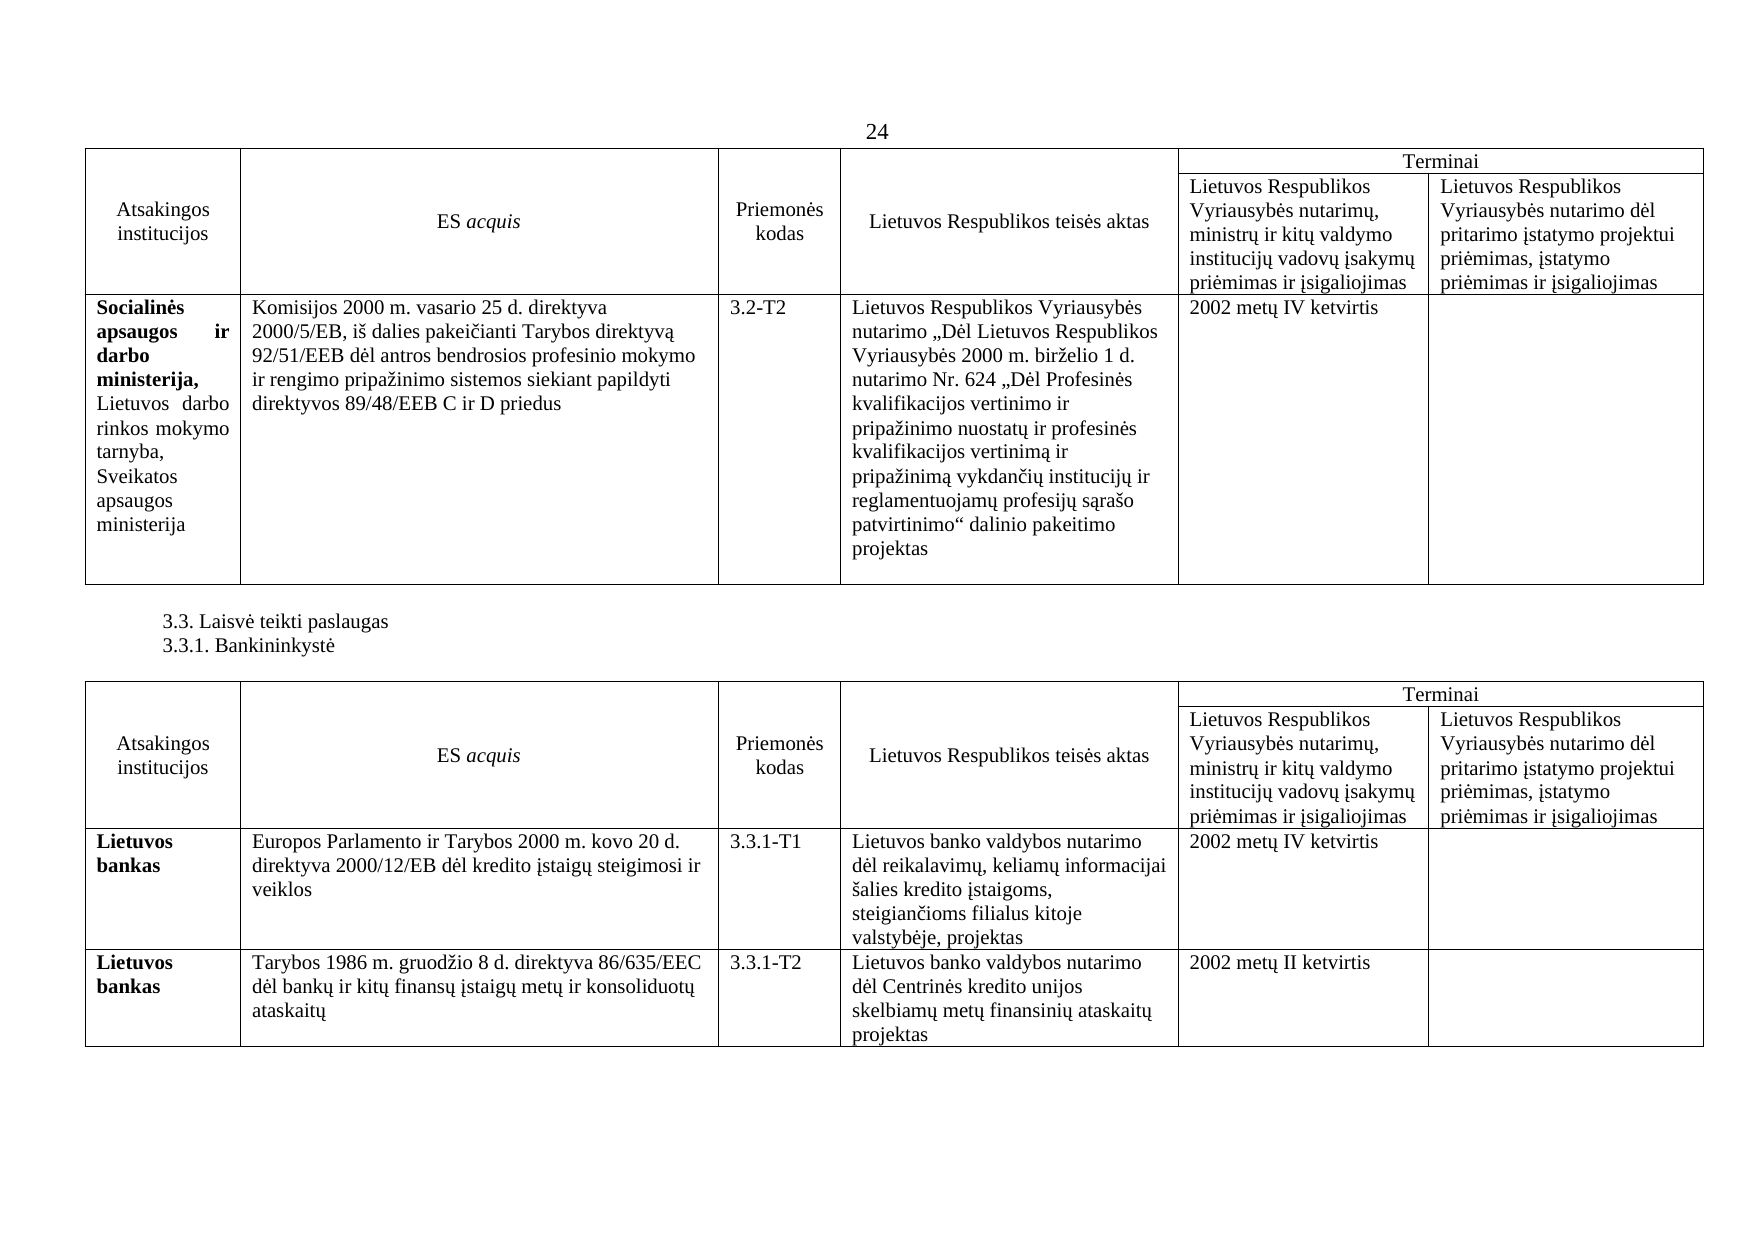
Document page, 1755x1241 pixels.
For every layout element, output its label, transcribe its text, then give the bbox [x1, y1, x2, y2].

table_cell 2002 metų II ketvirtis [1179, 950, 1428, 1046]
table_cell Socialinės apsaugos ir darbo ministerija, Lietuvos darbo rinkos mokymo tarnyba, Sveikatos apsaugos ministerija [86, 295, 240, 584]
table_header Priemonės kodas [719, 682, 840, 828]
table_cell Lietuvos Respublikos Vyriausybės nutarimo dėl pritarimo įstatymo projektui priėmimas, įstatymo priėmimas ir įsigaliojimas [1429, 174, 1703, 294]
table_header Terminai [1179, 682, 1703, 706]
table_cell Tarybos 1986 m. gruodžio 8 d. direktyva 86/635/EEC dėl bankų ir kitų finansų įstaigų metų ir konsoliduotų ataskaitų [241, 950, 718, 1046]
table_cell Lietuvos banko valdybos nutarimo dėl Centrinės kredito unijos skelbiamų metų finansinių ataskaitų projektas [841, 950, 1178, 1046]
table_header Atsakingos institucijos [86, 682, 240, 828]
table_cell [1429, 295, 1703, 584]
table_cell 3.2-T2 [719, 295, 840, 584]
table_cell Lietuvos Respublikos Vyriausybės nutarimo dėl pritarimo įstatymo projektui priėmimas, įstatymo priėmimas ir įsigaliojimas [1429, 707, 1703, 828]
table_header Lietuvos Respublikos teisės aktas [841, 682, 1178, 828]
table_header Priemonės kodas [719, 149, 840, 294]
subtitle 3.3.1. Bankininkystė [89, 633, 1666, 657]
table_cell Lietuvos Respublikos Vyriausybės nutarimo „Dėl Lietuvos Respublikos Vyriausybės 2000 m. birželio 1 d. nutarimo Nr. 624 „Dėl Profesinės kvalifikacijos vertinimo ir pripažinimo nuostatų ir profesinės kvalifikacijos vertinimą ir pripažinimą vykdančių institucijų ir reglamentuojamų profesijų sąrašo patvirtinimo“ dalinio pakeitimo projektas [841, 295, 1178, 584]
text 3.3. Laisvė teikti paslaugas [89, 609, 1666, 633]
table_cell 3.3.1-T1 [719, 829, 840, 949]
table_cell Europos Parlamento ir Tarybos 2000 m. kovo 20 d. direktyva 2000/12/EB dėl kredito įstaigų steigimosi ir veiklos [241, 829, 718, 949]
table_cell Lietuvos bankas [86, 829, 240, 949]
table_header ES acquis [241, 682, 718, 828]
table_cell Lietuvos banko valdybos nutarimo dėl reikalavimų, keliamų informacijai šalies kredito įstaigoms, steigiančioms filialus kitoje valstybėje, projektas [841, 829, 1178, 949]
table_cell [1429, 950, 1703, 1046]
table_header Lietuvos Respublikos teisės aktas [841, 149, 1178, 294]
table_cell [1429, 829, 1703, 949]
table_cell Lietuvos Respublikos Vyriausybės nutarimų, ministrų ir kitų valdymo institucijų vadovų įsakymų priėmimas ir įsigaliojimas [1179, 707, 1428, 828]
table_cell 3.3.1-T2 [719, 950, 840, 1046]
table_cell 2002 metų IV ketvirtis [1179, 295, 1428, 584]
table_cell 2002 metų IV ketvirtis [1179, 829, 1428, 949]
table_header ES acquis [241, 149, 718, 294]
table_cell Komisijos 2000 m. vasario 25 d. direktyva 2000/5/EB, iš dalies pakeičianti Tarybos direktyvą 92/51/EEB dėl antros bendrosios profesinio mokymo ir rengimo pripažinimo sistemos siekiant papildyti direktyvos 89/48/EEB C ir D priedus [241, 295, 718, 584]
table_cell Lietuvos Respublikos Vyriausybės nutarimų, ministrų ir kitų valdymo institucijų vadovų įsakymų priėmimas ir įsigaliojimas [1179, 174, 1428, 294]
table_header Atsakingos institucijos [86, 149, 240, 294]
table_cell Lietuvos bankas [86, 950, 240, 1046]
table_header Terminai [1179, 149, 1703, 173]
